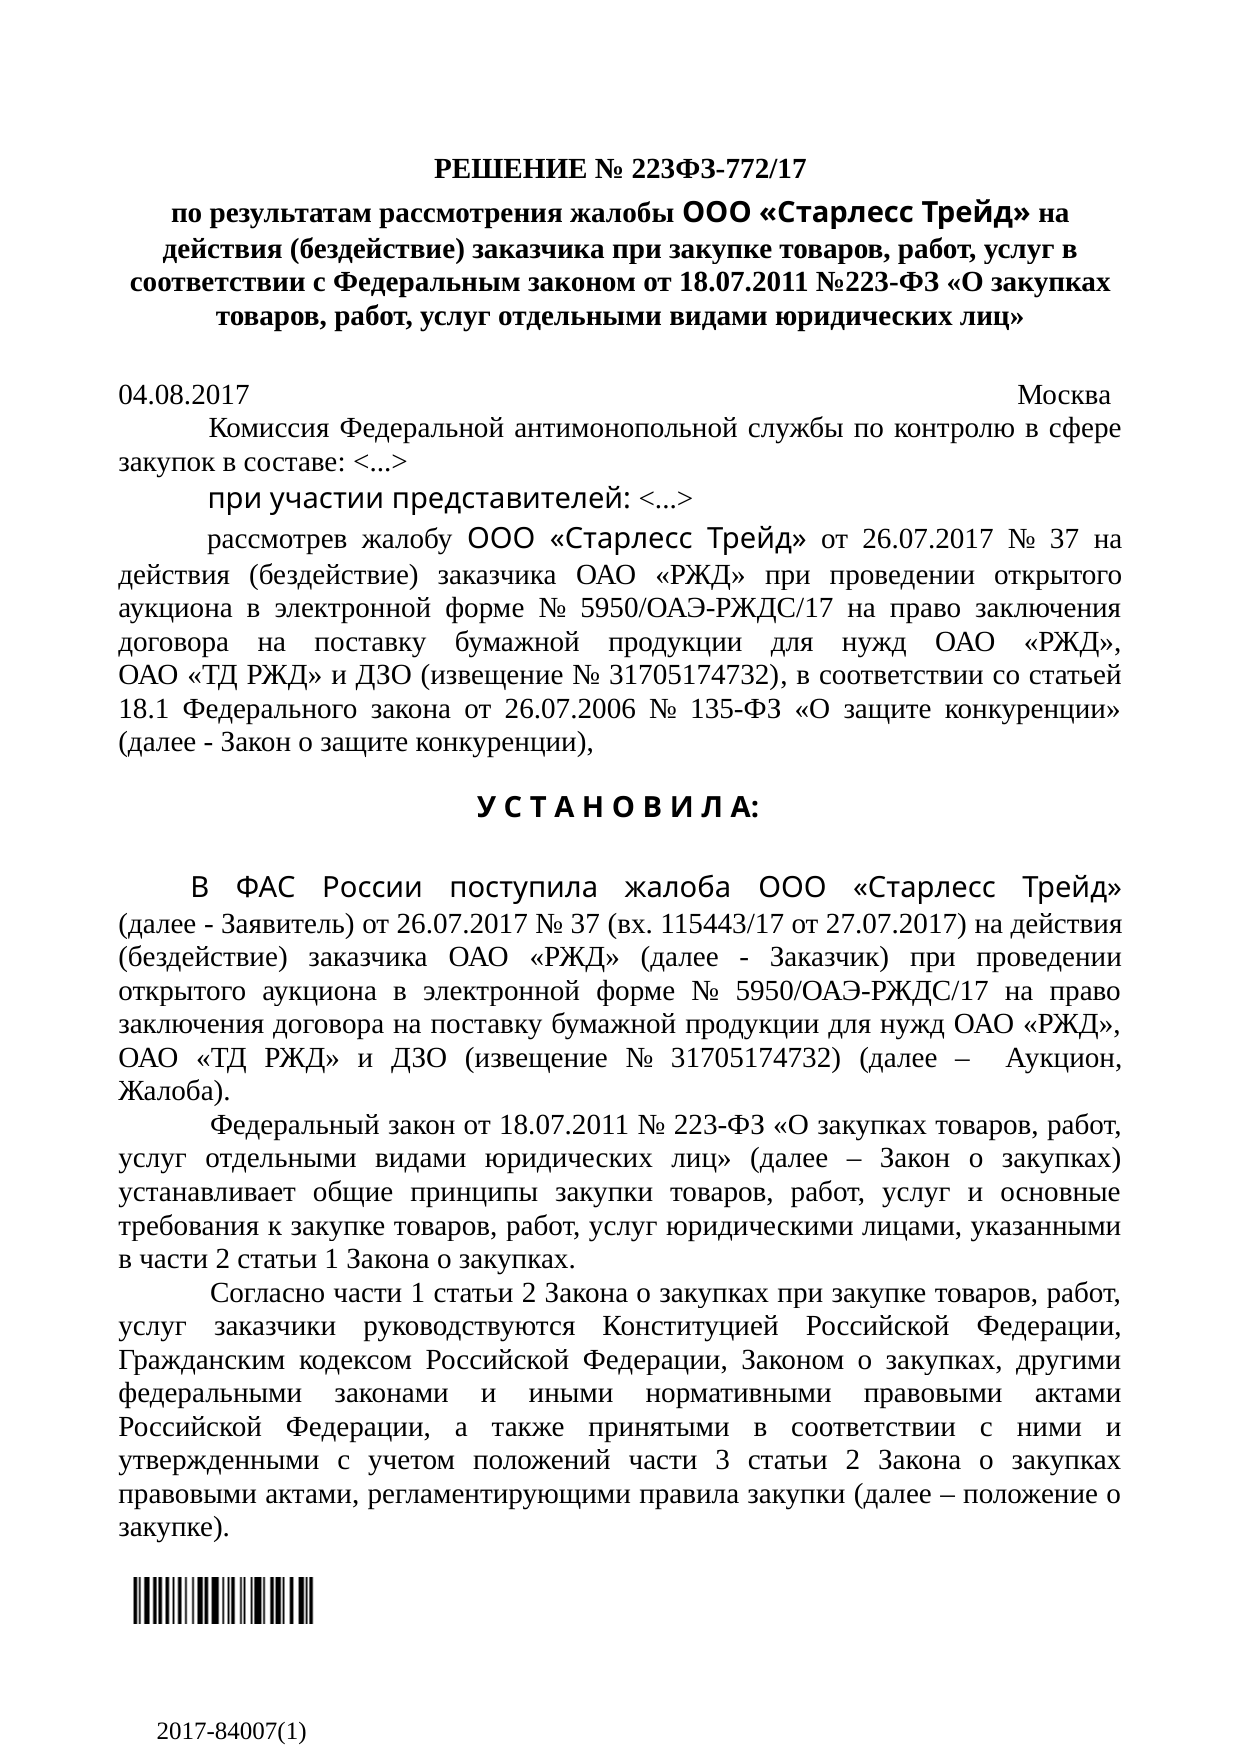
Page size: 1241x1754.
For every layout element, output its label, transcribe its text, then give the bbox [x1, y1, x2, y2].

picture [118, 1577, 331, 1624]
text по результатам рассмотрения жалобы ООО «Старлесс Трейд» на действия (бездействие) заказчика при закупке товаров, работ, услуг в соответствии с Федеральным законом от 18.07.2011 №223-ФЗ «О закупках товаров, работ, услуг отдельными видами юридических лиц» [118, 191, 1122, 331]
text Комиссия Федеральной антимонопольной службы по контролю в сфере закупок в составе: <...> [118, 410, 1122, 477]
text Согласно части 1 статьи 2 Закона о закупках при закупке товаров, работ, услуг заказчики руководствуются Конституцией Российской Федерации, Гражданским кодексом Российской Федерации, Законом о закупках, другими федеральными законами и иными нормативными правовыми актами Российской Федерации, а также принятыми в соответствии с ними и утвержденными с учетом положений части 3 статьи 2 Закона о закупках правовыми актами, регламентирующими правила закупки (далее – положение о закупке). [118, 1275, 1122, 1543]
text рассмотрев жалобу ООО «Старлесс Трейд» от 26.07.2017 № 37 на действия (бездействие) заказчика ОАО «РЖД» при проведении открытого аукциона в электронной форме № 5950/ОАЭ-РЖДС/17 на право заключения договора на поставку бумажной продукции для нужд ОАО «РЖД», ОАО «ТД РЖД» и ДЗО (извещение № 31705174732), в соответствии со статьей 18.1 Федерального закона от 26.07.2006 № 135-ФЗ «О защите конкуренции» (далее - Закон о защите конкуренции), [118, 517, 1122, 758]
text 04.08.2017 Москва [118, 377, 1122, 410]
text У С Т А Н О В И Л А: [114, 787, 1122, 826]
text РЕШЕНИЕ № 223ФЗ-772/17 [118, 152, 1122, 185]
text В ФАС России поступила жалоба ООО «Старлесс Трейд» (далее - Заявитель) от 26.07.2017 № 37 (вх. 115443/17 от 27.07.2017) на действия (бездействие) заказчика ОАО «РЖД» (далее - Заказчик) при проведении открытого аукциона в электронной форме № 5950/ОАЭ-РЖДС/17 на право заключения договора на поставку бумажной продукции для нужд ОАО «РЖД», ОАО «ТД РЖД» и ДЗО (извещение № 31705174732) (далее – Аукцион, Жалоба). [118, 866, 1122, 1107]
text при участии представителей: <...> [118, 477, 1122, 517]
text Федеральный закон от 18.07.2011 № 223-ФЗ «О закупках товаров, работ, услуг отдельными видами юридических лиц» (далее – Закон о закупках) устанавливает общие принципы закупки товаров, работ, услуг и основные требования к закупке товаров, работ, услуг юридическими лицами, указанными в части 2 статьи 1 Закона о закупках. [118, 1107, 1122, 1275]
